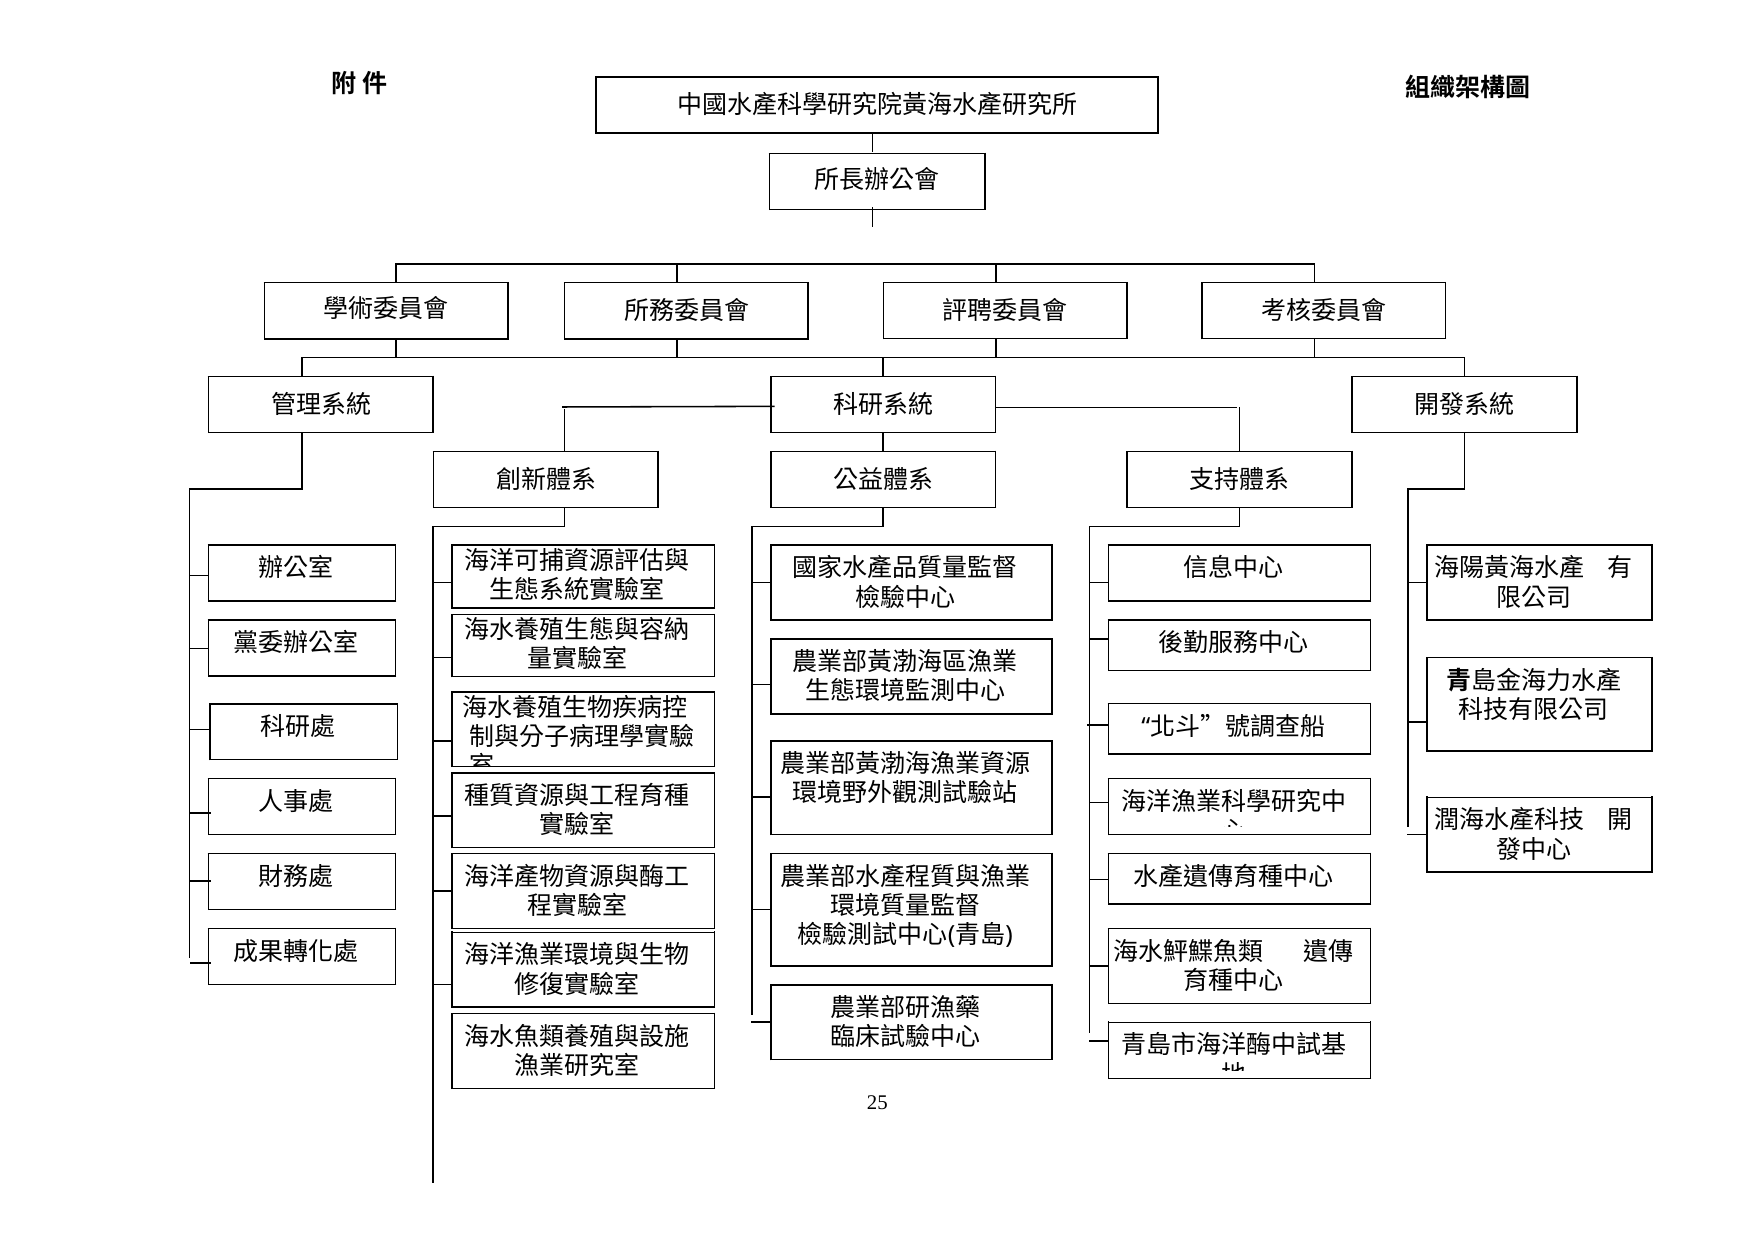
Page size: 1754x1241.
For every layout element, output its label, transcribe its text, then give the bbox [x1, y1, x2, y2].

text 考核委員會 [1218, 291, 1430, 326]
text 公益體系 [787, 460, 980, 495]
text 信息中心 [1112, 553, 1355, 583]
text 臨床試驗中心 [774, 1022, 1036, 1051]
text 生態環境監測中心 [774, 676, 1036, 706]
text 科研處 [213, 712, 381, 741]
text 中國水產科學研究院黃海水產研究所 [612, 85, 1142, 120]
text 所務委員會 [580, 291, 792, 326]
text 海洋漁業科學研究中心 [1112, 787, 1355, 826]
text 所長辦公會 [785, 160, 969, 195]
text 後勤服務中心 [1112, 628, 1355, 658]
text 海洋可捕資源評估與 生態系統實驗室 [455, 546, 699, 604]
text 潤海水產科技 開發中心 [1430, 806, 1636, 864]
text 海水魚類養殖與設施 漁業研究室 [455, 1022, 699, 1080]
text 農業部黃渤海區漁業 [774, 647, 1036, 676]
text 海洋產物資源與酶工程實驗室 [455, 862, 699, 920]
text 支持體系 [1143, 460, 1336, 495]
text 成果轉化處 [212, 937, 380, 966]
text 青島市海洋酶中試基地 [1112, 1031, 1355, 1070]
text 海水養殖生物疾病控制與分子病理學實驗室 [462, 693, 711, 766]
text 科研系統 [787, 385, 980, 420]
text 財務處 [212, 862, 380, 891]
text 種質資源與工程育種 實驗室 [455, 781, 699, 839]
text 海洋漁業環境與生物 修復實驗室 [455, 941, 699, 999]
text 水產遺傳育種中心 [1112, 862, 1355, 891]
text 農業部黃渤海漁業資源環境野外觀測試驗站 [774, 749, 1036, 808]
text “北斗”號調查船 [1112, 712, 1355, 741]
text 農業部水產程質與漁業環境質量監督 [774, 862, 1036, 920]
text 海水鮃鰈魚類 遺傳育種中心 [1112, 937, 1355, 995]
text 檢驗測試中心(青島) [774, 920, 1036, 949]
text 學術委員會 [280, 289, 492, 325]
text 海水養殖生態與容納量實驗室 [455, 615, 699, 673]
text 辦公室 [212, 553, 380, 583]
text 青島金海力水產 科技有限公司 [1430, 666, 1636, 724]
text 國家水產品質量監督 [774, 553, 1036, 583]
text 黨委辦公室 [212, 628, 380, 658]
text 組織架構圖 [1351, 67, 1584, 104]
text 人事處 [212, 787, 380, 816]
text 檢驗中心 [774, 583, 1036, 612]
text 評聘委員會 [899, 291, 1111, 326]
text 農業部研漁藥 [774, 993, 1036, 1022]
text 附 件 [314, 64, 405, 100]
text 管理系統 [224, 385, 417, 420]
text 創新體系 [449, 460, 642, 495]
text 開發系統 [1368, 385, 1561, 420]
text 海陽黃海水產 有限公司 [1430, 553, 1636, 612]
